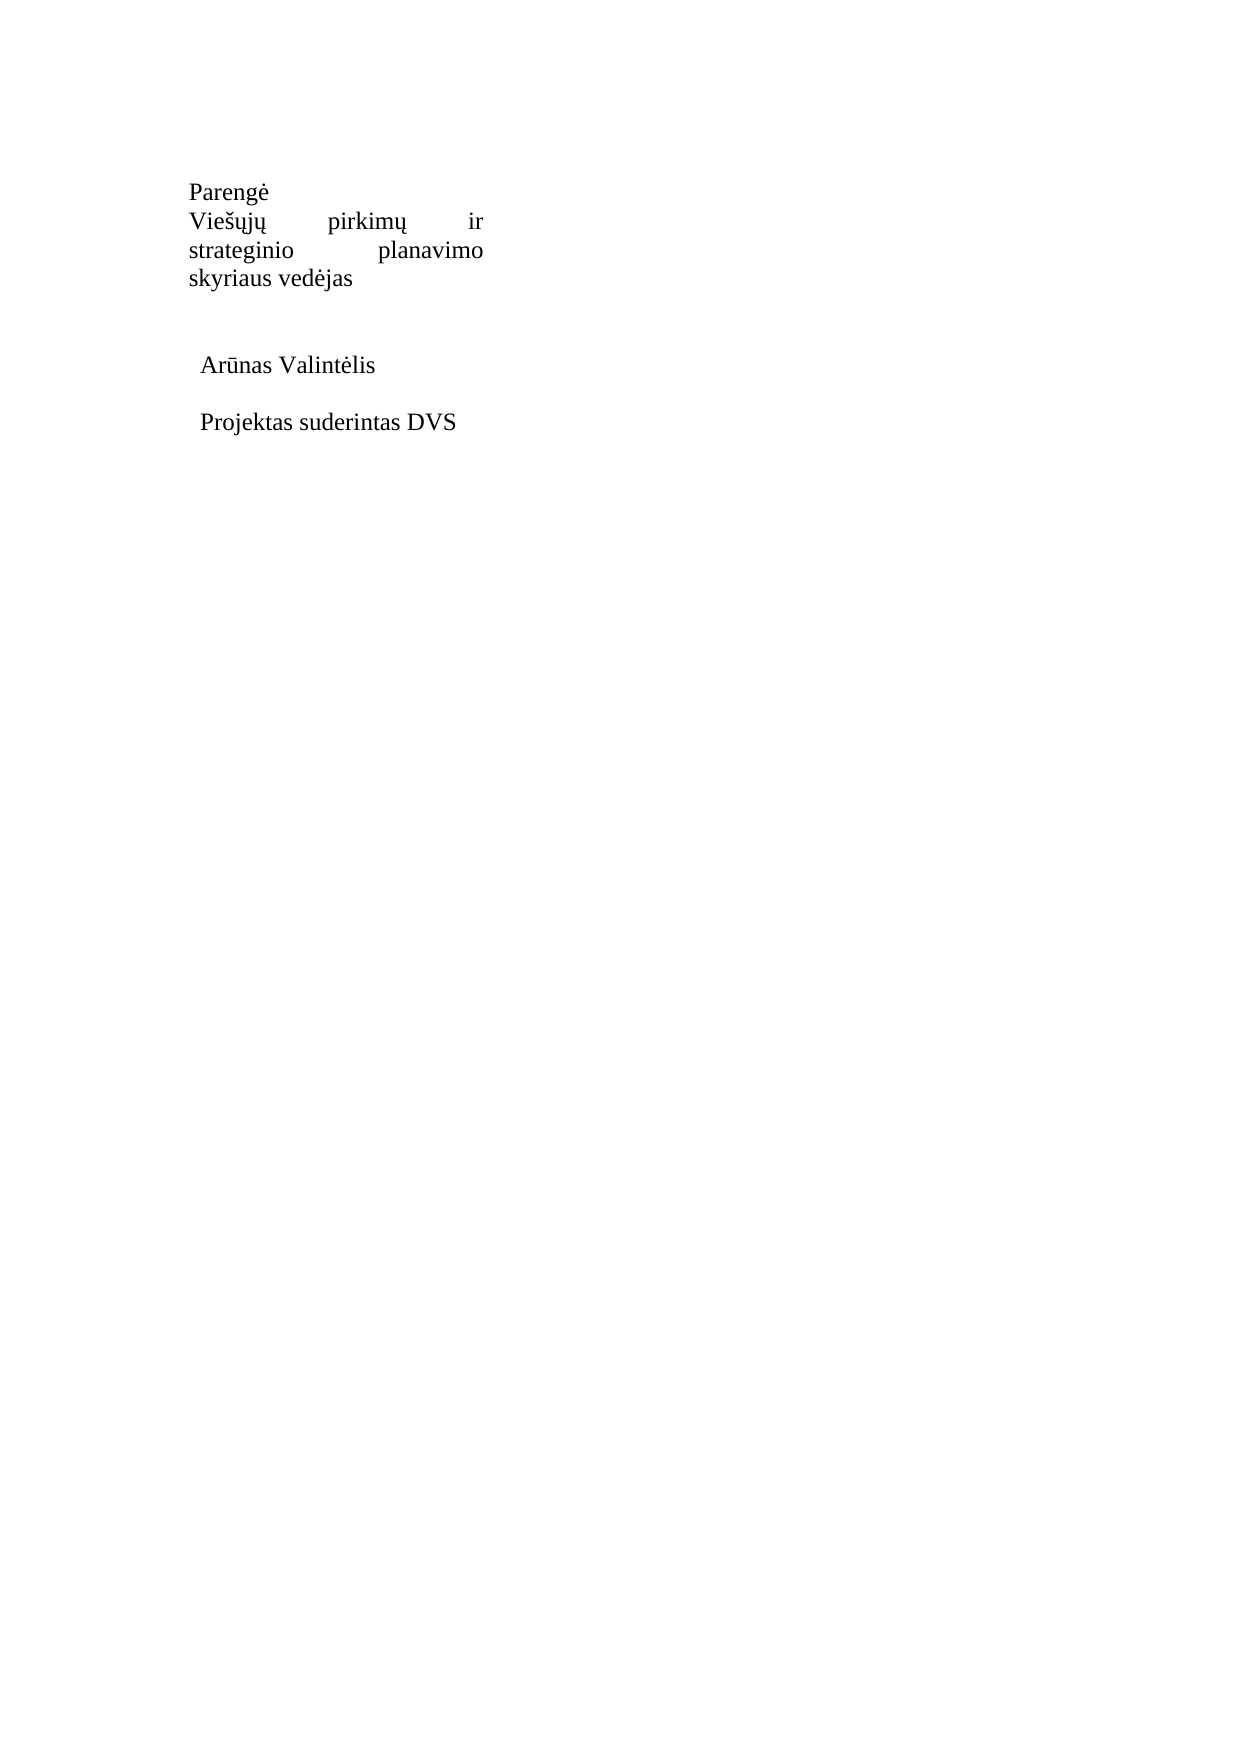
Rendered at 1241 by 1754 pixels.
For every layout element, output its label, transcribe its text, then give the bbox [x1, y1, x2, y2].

table_header Viešųjų pirkimų ir strateginio planavimo skyriaus vedėjas [189, 206, 494, 321]
table_cell Arūnas Valintėlis Projektas suderintas DVS [189, 350, 494, 436]
table_header Parengė [177, 177, 506, 436]
table_cell [189, 321, 494, 350]
